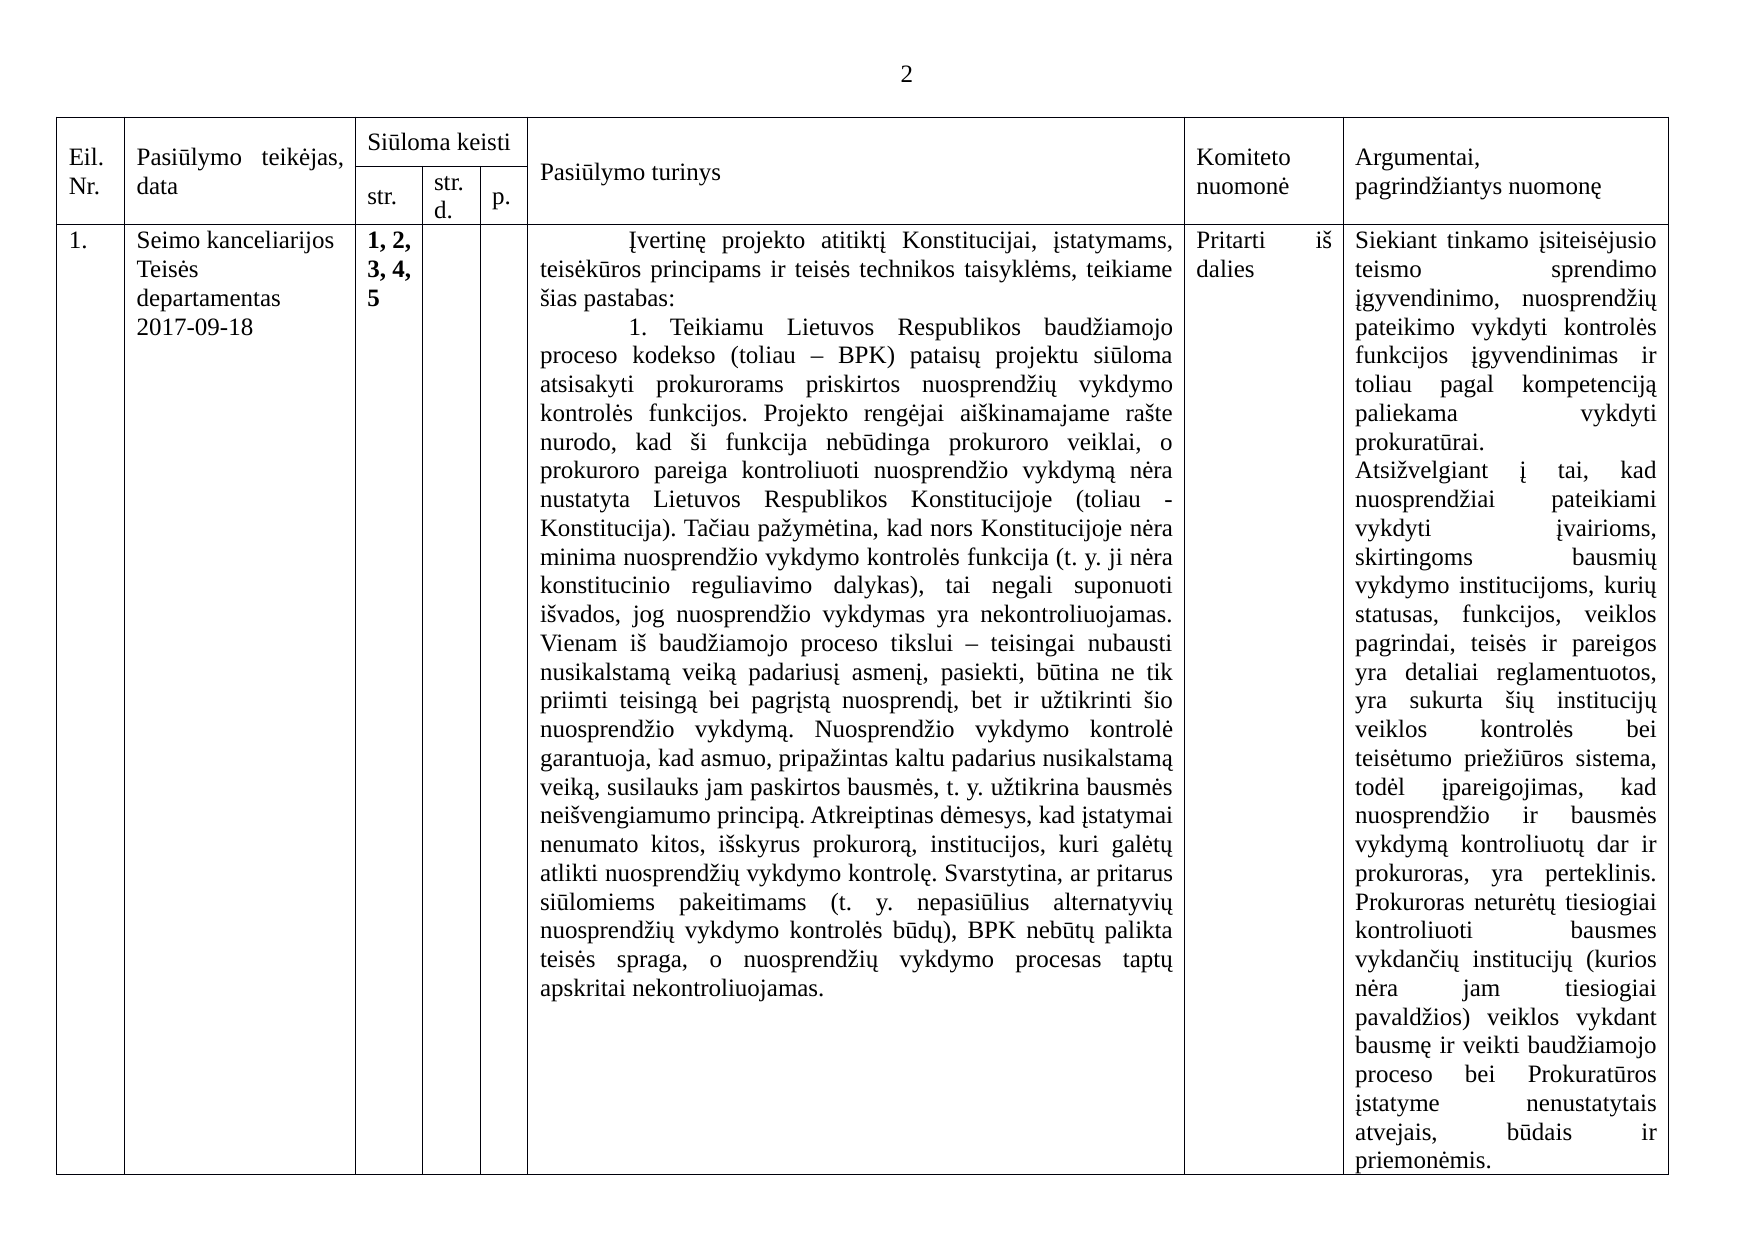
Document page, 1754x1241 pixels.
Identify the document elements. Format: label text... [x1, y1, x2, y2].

table_cell Siekiant tinkamo įsiteisėjusio teismo sprendimo įgyvendinimo, nuosprendžių pateikimo vykdyti kontrolės funkcijos įgyvendinimas ir toliau pagal kompetenciją paliekama vykdyti prokuratūrai. Atsižvelgiant į tai, kad nuosprendžiai pateikiami vykdyti įvairioms, skirtingoms bausmių vykdymo institucijoms, kurių statusas, funkcijos, veiklos pagrindai, teisės ir pareigos yra detaliai reglamentuotos, yra sukurta šių institucijų veiklos kontrolės bei teisėtumo priežiūros sistema, todėl įpareigojimas, kad nuosprendžio ir bausmės vykdymą kontroliuotų dar ir prokuroras, yra perteklinis. Prokuroras neturėtų tiesiogiai kontroliuoti bausmes vykdančių institucijų (kurios nėra jam tiesiogiai pavaldžios) veiklos vykdant bausmę ir veikti baudžiamojo proceso bei Prokuratūros įstatyme nenustatytais atvejais, būdais ir priemonėmis. [1344, 225, 1668, 1174]
table_header Pasiūlymo teikėjas, data [125, 118, 355, 224]
table_cell p. [481, 167, 527, 224]
table_header Siūloma keisti [356, 118, 527, 166]
table_cell Pritarti iš dalies [1185, 225, 1343, 1174]
table_header Komiteto nuomonė [1185, 118, 1343, 224]
table_cell [423, 225, 480, 1174]
table_cell Seimo kanceliarijos Teisės departamentas 2017-09-18 [125, 225, 355, 1174]
table_header Pasiūlymo turinys [528, 118, 1184, 224]
table_header Argumentai, pagrindžiantys nuomonę [1344, 118, 1668, 224]
table_cell str. d. [423, 167, 480, 224]
table_cell Įvertinę projekto atitiktį Konstitucijai, įstatymams, teisėkūros principams ir teisės technikos taisyklėms, teikiame šias pastabas: 1. Teikiamu Lietuvos Respublikos baudžiamojo proceso kodekso (toliau – BPK) pataisų projektu siūloma atsisakyti prokurorams priskirtos nuosprendžių vykdymo kontrolės funkcijos. Projekto rengėjai aiškinamajame rašte nurodo, kad ši funkcija nebūdinga prokuroro veiklai, o prokuroro pareiga kontroliuoti nuosprendžio vykdymą nėra nustatyta Lietuvos Respublikos Konstitucijoje (toliau - Konstitucija). Tačiau pažymėtina, kad nors Konstitucijoje nėra minima nuosprendžio vykdymo kontrolės funkcija (t. y. ji nėra konstitucinio reguliavimo dalykas), tai negali suponuoti išvados, jog nuosprendžio vykdymas yra nekontroliuojamas. Vienam iš baudžiamojo proceso tikslui – teisingai nubausti nusikalstamą veiką padariusį asmenį, pasiekti, būtina ne tik priimti teisingą bei pagrįstą nuosprendį, bet ir užtikrinti šio nuosprendžio vykdymą. Nuosprendžio vykdymo kontrolė garantuoja, kad asmuo, pripažintas kaltu padarius nusikalstamą veiką, susilauks jam paskirtos bausmės, t. y. užtikrina bausmės neišvengiamumo principą. Atkreiptinas dėmesys, kad įstatymai nenumato kitos, išskyrus prokurorą, institucijos, kuri galėtų atlikti nuosprendžių vykdymo kontrolę. Svarstytina, ar pritarus siūlomiems pakeitimams (t. y. nepasiūlius alternatyvių nuosprendžių vykdymo kontrolės būdų), BPK nebūtų palikta teisės spraga, o nuosprendžių vykdymo procesas taptų apskritai nekontroliuojamas. [528, 225, 1184, 1174]
table_cell str. [356, 167, 422, 224]
table_cell [481, 225, 527, 1174]
table_cell 1, 2, 3, 4, 5 [356, 225, 422, 1174]
table_cell 1. [57, 225, 124, 1174]
table_header Eil. Nr. [57, 118, 124, 224]
